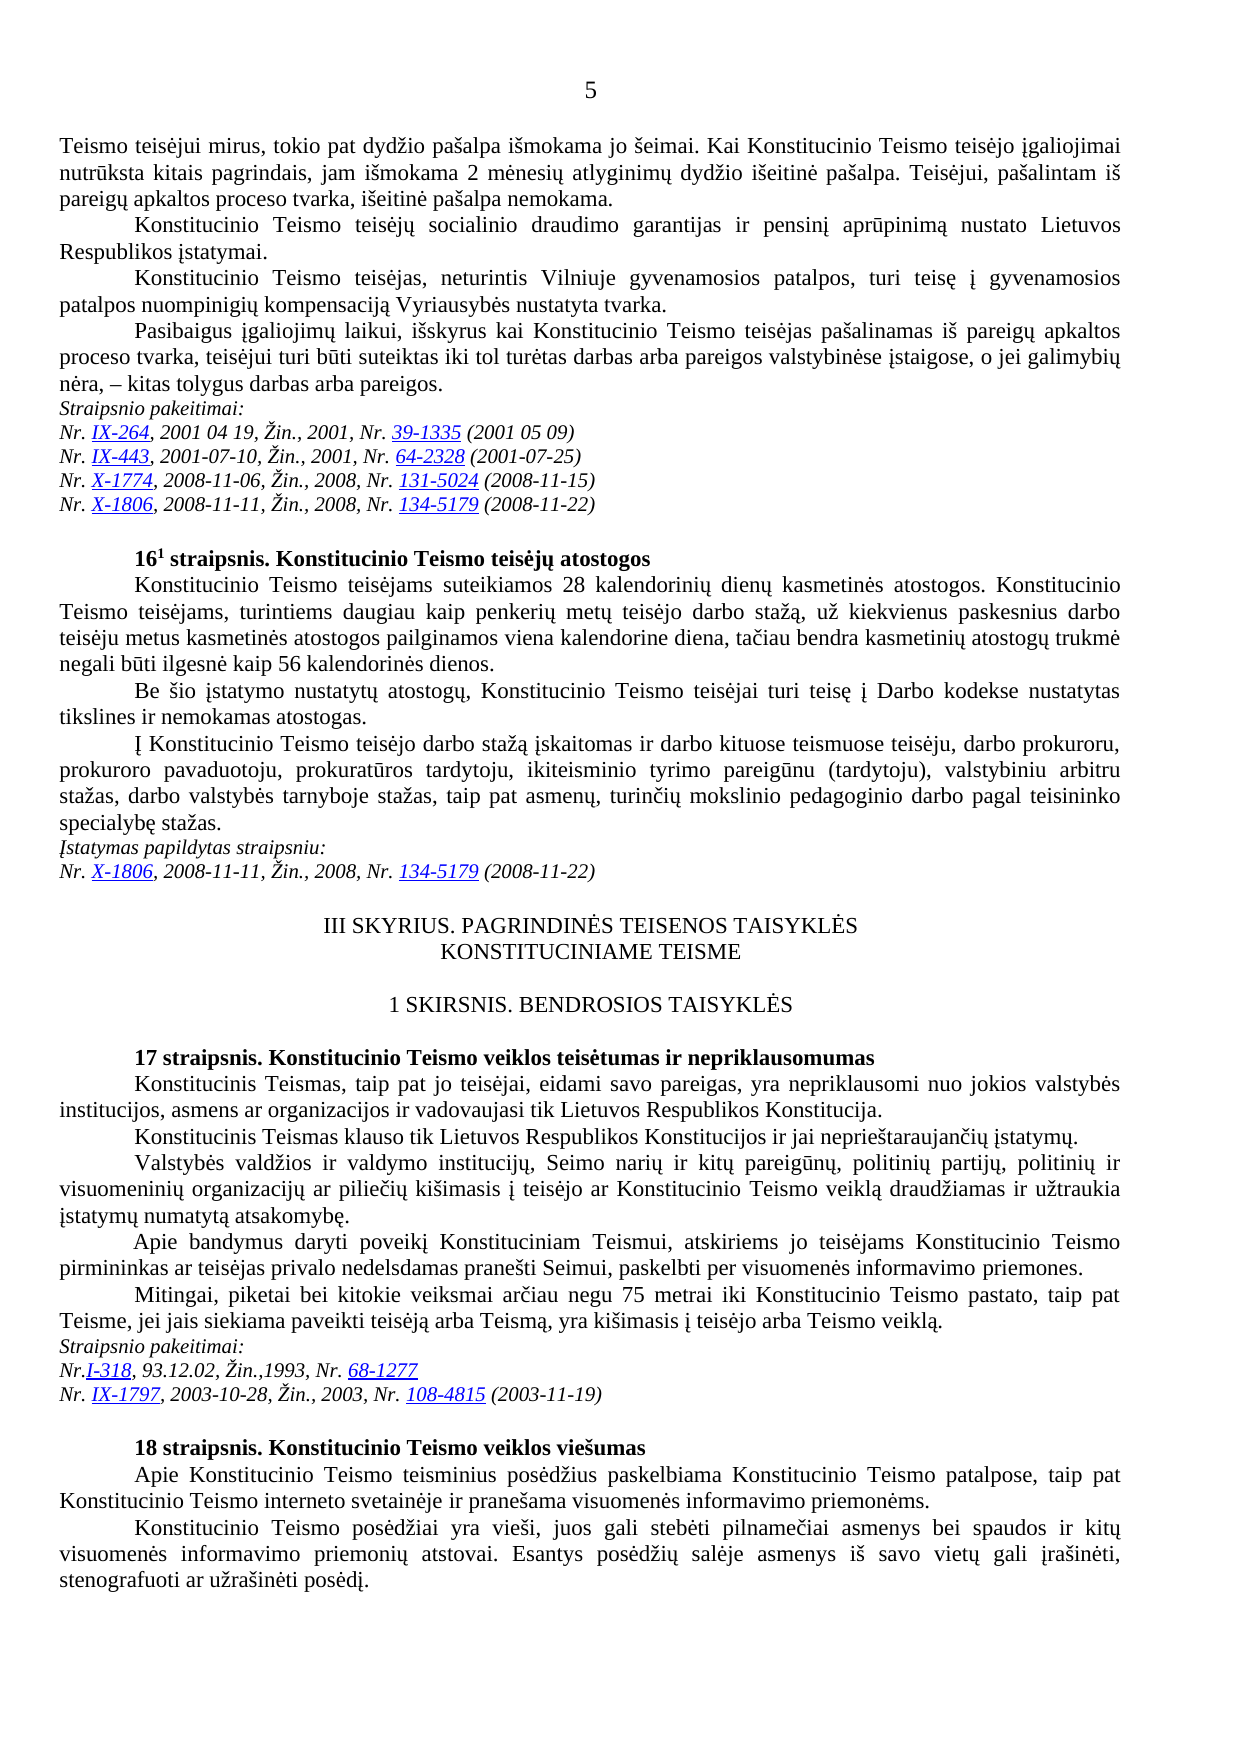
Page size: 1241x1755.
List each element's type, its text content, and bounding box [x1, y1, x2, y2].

text Be šio įstatymo nustatytų atostogų, Konstitucinio Teismo teisėjai turi teisę į Darbo kodekse nustatytas tikslines ir nemokamas atostogas. [59, 677, 1122, 729]
text Nr. X-1806, 2008-11-11, Žin., 2008, Nr. 134-5179 (2008-11-22) [59, 859, 1122, 883]
text Įstatymas papildytas straipsniu: [59, 835, 1122, 859]
text KONSTITUCINIAME TEISME [59, 938, 1122, 964]
text Konstitucinio Teismo teisėjams suteikiamos 28 kalendorinių dienų kasmetinės atostogos. Konstitucinio Teismo teisėjams, turintiems daugiau kaip penkerių metų teisėjo darbo stažą, už kiekvienus paskesnius darbo teisėju metus kasmetinės atostogos pailginamos viena kalendorine diena, tačiau bendra kasmetinių atostogų trukmė negali būti ilgesnė kaip 56 kalendorinės dienos. [59, 571, 1122, 677]
text Nr.I-318, 93.12.02, Žin.,1993, Nr. 68-1277 [59, 1358, 1122, 1382]
text Apie bandymus daryti poveikį Konstituciniam Teismui, atskiriems jo teisėjams Konstitucinio Teismo pirmininkas ar teisėjas privalo nedelsdamas pranešti Seimui, paskelbti per visuomenės informavimo priemones. [59, 1228, 1122, 1281]
text Nr. IX-443, 2001-07-10, Žin., 2001, Nr. 64-2328 (2001-07-25) [59, 444, 1122, 468]
text Valstybės valdžios ir valdymo institucijų, Seimo narių ir kitų pareigūnų, politinių partijų, politinių ir visuomeninių organizacijų ar piliečių kišimasis į teisėjo ar Konstitucinio Teismo veiklą draudžiamas ir užtraukia įstatymų numatytą atsakomybę. [59, 1149, 1122, 1228]
text Konstitucinis Teismas klauso tik Lietuvos Respublikos Konstitucijos ir jai neprieštaraujančių įstatymų. [59, 1123, 1122, 1149]
text III SKYRIUS. PAGRINDINĖS TEISENOS TAISYKLĖS [59, 912, 1122, 938]
text Mitingai, piketai bei kitokie veiksmai arčiau negu 75 metrai iki Konstitucinio Teismo pastato, taip pat Teisme, jei jais siekiama paveikti teisėją arba Teismą, yra kišimasis į teisėjo arba Teismo veiklą. [59, 1281, 1122, 1333]
text Nr. IX-264, 2001 04 19, Žin., 2001, Nr. 39-1335 (2001 05 09) [59, 420, 1122, 444]
text Į Konstitucinio Teismo teisėjo darbo stažą įskaitomas ir darbo kituose teismuose teisėju, darbo prokuroru, prokuroro pavaduotoju, prokuratūros tardytoju, ikiteisminio tyrimo pareigūnu (tardytoju), valstybiniu arbitru stažas, darbo valstybės tarnyboje stažas, taip pat asmenų, turinčių mokslinio pedagoginio darbo pagal teisininko specialybę stažas. [59, 729, 1122, 835]
text 17 straipsnis. Konstitucinio Teismo veiklos teisėtumas ir nepriklausomumas [59, 1044, 1122, 1070]
text Pasibaigus įgaliojimų laikui, išskyrus kai Konstitucinio Teismo teisėjas pašalinamas iš pareigų apkaltos proceso tvarka, teisėjui turi būti suteiktas iki tol turėtas darbas arba pareigos valstybinėse įstaigose, o jei galimybių nėra, – kitas tolygus darbas arba pareigos. [59, 317, 1122, 396]
text 161 straipsnis. Konstitucinio Teismo teisėjų atostogos [59, 545, 1122, 571]
text Straipsnio pakeitimai: [59, 1333, 1122, 1358]
text Konstitucinis Teismas, taip pat jo teisėjai, eidami savo pareigas, yra nepriklausomi nuo jokios valstybės institucijos, asmens ar organizacijos ir vadovaujasi tik Lietuvos Respublikos Konstitucija. [59, 1070, 1122, 1123]
text Konstitucinio Teismo teisėjas, neturintis Vilniuje gyvenamosios patalpos, turi teisę į gyvenamosios patalpos nuompinigių kompensaciją Vyriausybės nustatyta tvarka. [59, 264, 1122, 317]
text Nr. X-1774, 2008-11-06, Žin., 2008, Nr. 131-5024 (2008-11-15) [59, 468, 1122, 492]
text Straipsnio pakeitimai: [59, 396, 1122, 420]
text Teismo teisėjui mirus, tokio pat dydžio pašalpa išmokama jo šeimai. Kai Konstitucinio Teismo teisėjo įgaliojimai nutrūksta kitais pagrindais, jam išmokama 2 mėnesių atlyginimų dydžio išeitinė pašalpa. Teisėjui, pašalintam iš pareigų apkaltos proceso tvarka, išeitinė pašalpa nemokama. [59, 132, 1122, 212]
text Konstitucinio Teismo posėdžiai yra vieši, juos gali stebėti pilnamečiai asmenys bei spaudos ir kitų visuomenės informavimo priemonių atstovai. Esantys posėdžių salėje asmenys iš savo vietų gali įrašinėti, stenografuoti ar užrašinėti posėdį. [59, 1513, 1122, 1593]
text Apie Konstitucinio Teismo teisminius posėdžius paskelbiama Konstitucinio Teismo patalpose, taip pat Konstitucinio Teismo interneto svetainėje ir pranešama visuomenės informavimo priemonėms. [59, 1461, 1122, 1513]
text Konstitucinio Teismo teisėjų socialinio draudimo garantijas ir pensinį aprūpinimą nustato Lietuvos Respublikos įstatymai. [59, 212, 1122, 264]
text Nr. IX-1797, 2003-10-28, Žin., 2003, Nr. 108-4815 (2003-11-19) [59, 1382, 1122, 1406]
text 18 straipsnis. Konstitucinio Teismo veiklos viešumas [59, 1434, 1122, 1461]
text Nr. X-1806, 2008-11-11, Žin., 2008, Nr. 134-5179 (2008-11-22) [59, 492, 1122, 516]
text 1 SKIRSNIS. BENDROSIOS TAISYKLĖS [59, 991, 1122, 1017]
